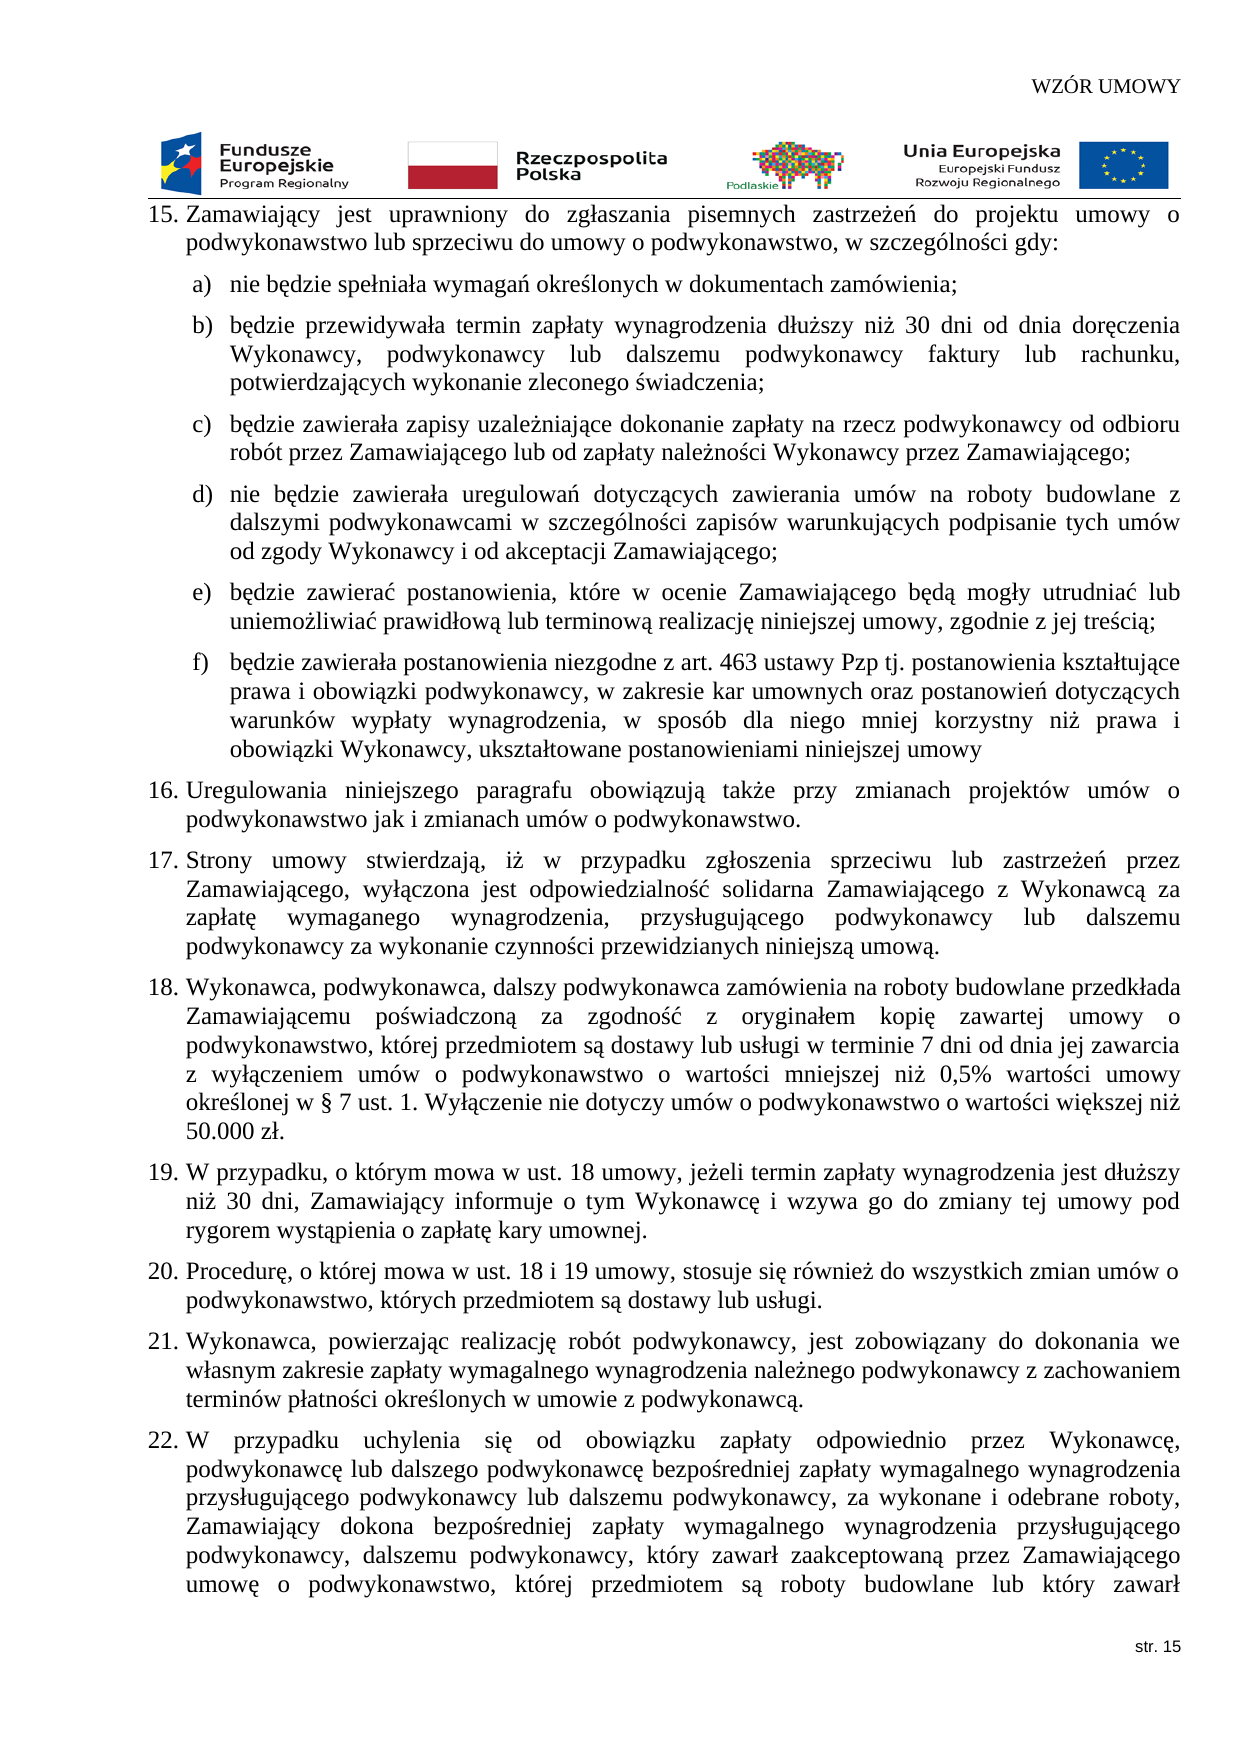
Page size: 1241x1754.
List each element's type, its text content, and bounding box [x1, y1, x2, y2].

list będzie zawierała zapisy uzależniające dokonanie zapłaty na rzecz podwykonawcy od odbioru robót przez Zamawiającego lub od zapłaty należności Wykonawcy przez Zamawiającego; [192, 409, 1181, 466]
list W przypadku, o którym mowa w ust. 18 umowy, jeżeli termin zapłaty wynagrodzenia jest dłuższy niż 30 dni, Zamawiający informuje o tym Wykonawcę i wzywa go do zmiany tej umowy pod rygorem wystąpienia o zapłatę kary umownej. [148, 1157, 1181, 1244]
list Wykonawca, podwykonawca, dalszy podwykonawca zamówienia na roboty budowlane przedkłada Zamawiającemu poświadczoną za zgodność z oryginałem kopię zawartej umowy o podwykonawstwo, której przedmiotem są dostawy lub usługi w terminie 7 dni od dnia jej zawarcia z wyłączeniem umów o podwykonawstwo o wartości mniejszej niż 0,5% wartości umowy określonej w § 7 ust. 1. Wyłączenie nie dotyczy umów o podwykonawstwo o wartości większej niż 50.000 zł. [148, 972, 1181, 1145]
list Procedurę, o której mowa w ust. 18 i 19 umowy, stosuje się również do wszystkich zmian umów o podwykonawstwo, których przedmiotem są dostawy lub usługi. [148, 1256, 1181, 1314]
list nie będzie spełniała wymagań określonych w dokumentach zamówienia; [192, 269, 1181, 297]
list Strony umowy stwierdzają, iż w przypadku zgłoszenia sprzeciwu lub zastrzeżeń przez Zamawiającego, wyłączona jest odpowiedzialność solidarna Zamawiającego z Wykonawcą za zapłatę wymaganego wynagrodzenia, przysługującego podwykonawcy lub dalszemu podwykonawcy za wykonanie czynności przewidzianych niniejszą umową. [148, 845, 1181, 960]
picture [157, 128, 1172, 198]
list Wykonawca, powierzając realizację robót podwykonawcy, jest zobowiązany do dokonania we własnym zakresie zapłaty wymagalnego wynagrodzenia należnego podwykonawcy z zachowaniem terminów płatności określonych w umowie z podwykonawcą. [148, 1326, 1181, 1412]
list W przypadku uchylenia się od obowiązku zapłaty odpowiednio przez Wykonawcę, podwykonawcę lub dalszego podwykonawcę bezpośredniej zapłaty wymagalnego wynagrodzenia przysługującego podwykonawcy lub dalszemu podwykonawcy, za wykonane i odebrane roboty, Zamawiający dokona bezpośredniej zapłaty wymagalnego wynagrodzenia przysługującego podwykonawcy, dalszemu podwykonawcy, który zawarł zaakceptowaną przez Zamawiającego umowę o podwykonawstwo, której przedmiotem są roboty budowlane lub który zawarł [148, 1425, 1181, 1597]
list Uregulowania niniejszego paragrafu obowiązują także przy zmianach projektów umów o podwykonawstwo jak i zmianach umów o podwykonawstwo. [148, 775, 1181, 832]
list będzie zawierać postanowienia, które w ocenie Zamawiającego będą mogły utrudniać lub uniemożliwiać prawidłową lub terminową realizację niniejszej umowy, zgodnie z jej treścią; [192, 577, 1181, 635]
list będzie przewidywała termin zapłaty wynagrodzenia dłuższy niż 30 dni od dnia doręczenia Wykonawcy, podwykonawcy lub dalszemu podwykonawcy faktury lub rachunku, potwierdzających wykonanie zleconego świadczenia; [192, 310, 1181, 396]
list Zamawiający jest uprawniony do zgłaszania pisemnych zastrzeżeń do projektu umowy o podwykonawstwo lub sprzeciwu do umowy o podwykonawstwo, w szczególności gdy: [148, 199, 1181, 256]
list nie będzie zawierała uregulowań dotyczących zawierania umów na roboty budowlane z dalszymi podwykonawcami w szczególności zapisów warunkujących podpisanie tych umów od zgody Wykonawcy i od akceptacji Zamawiającego; [192, 479, 1181, 565]
list będzie zawierała postanowienia niezgodne z art. 463 ustawy Pzp tj. postanowienia kształtujące prawa i obowiązki podwykonawcy, w zakresie kar umownych oraz postanowień dotyczących warunków wypłaty wynagrodzenia, w sposób dla niego mniej korzystny niż prawa i obowiązki Wykonawcy, ukształtowane postanowieniami niniejszej umowy [192, 647, 1181, 762]
